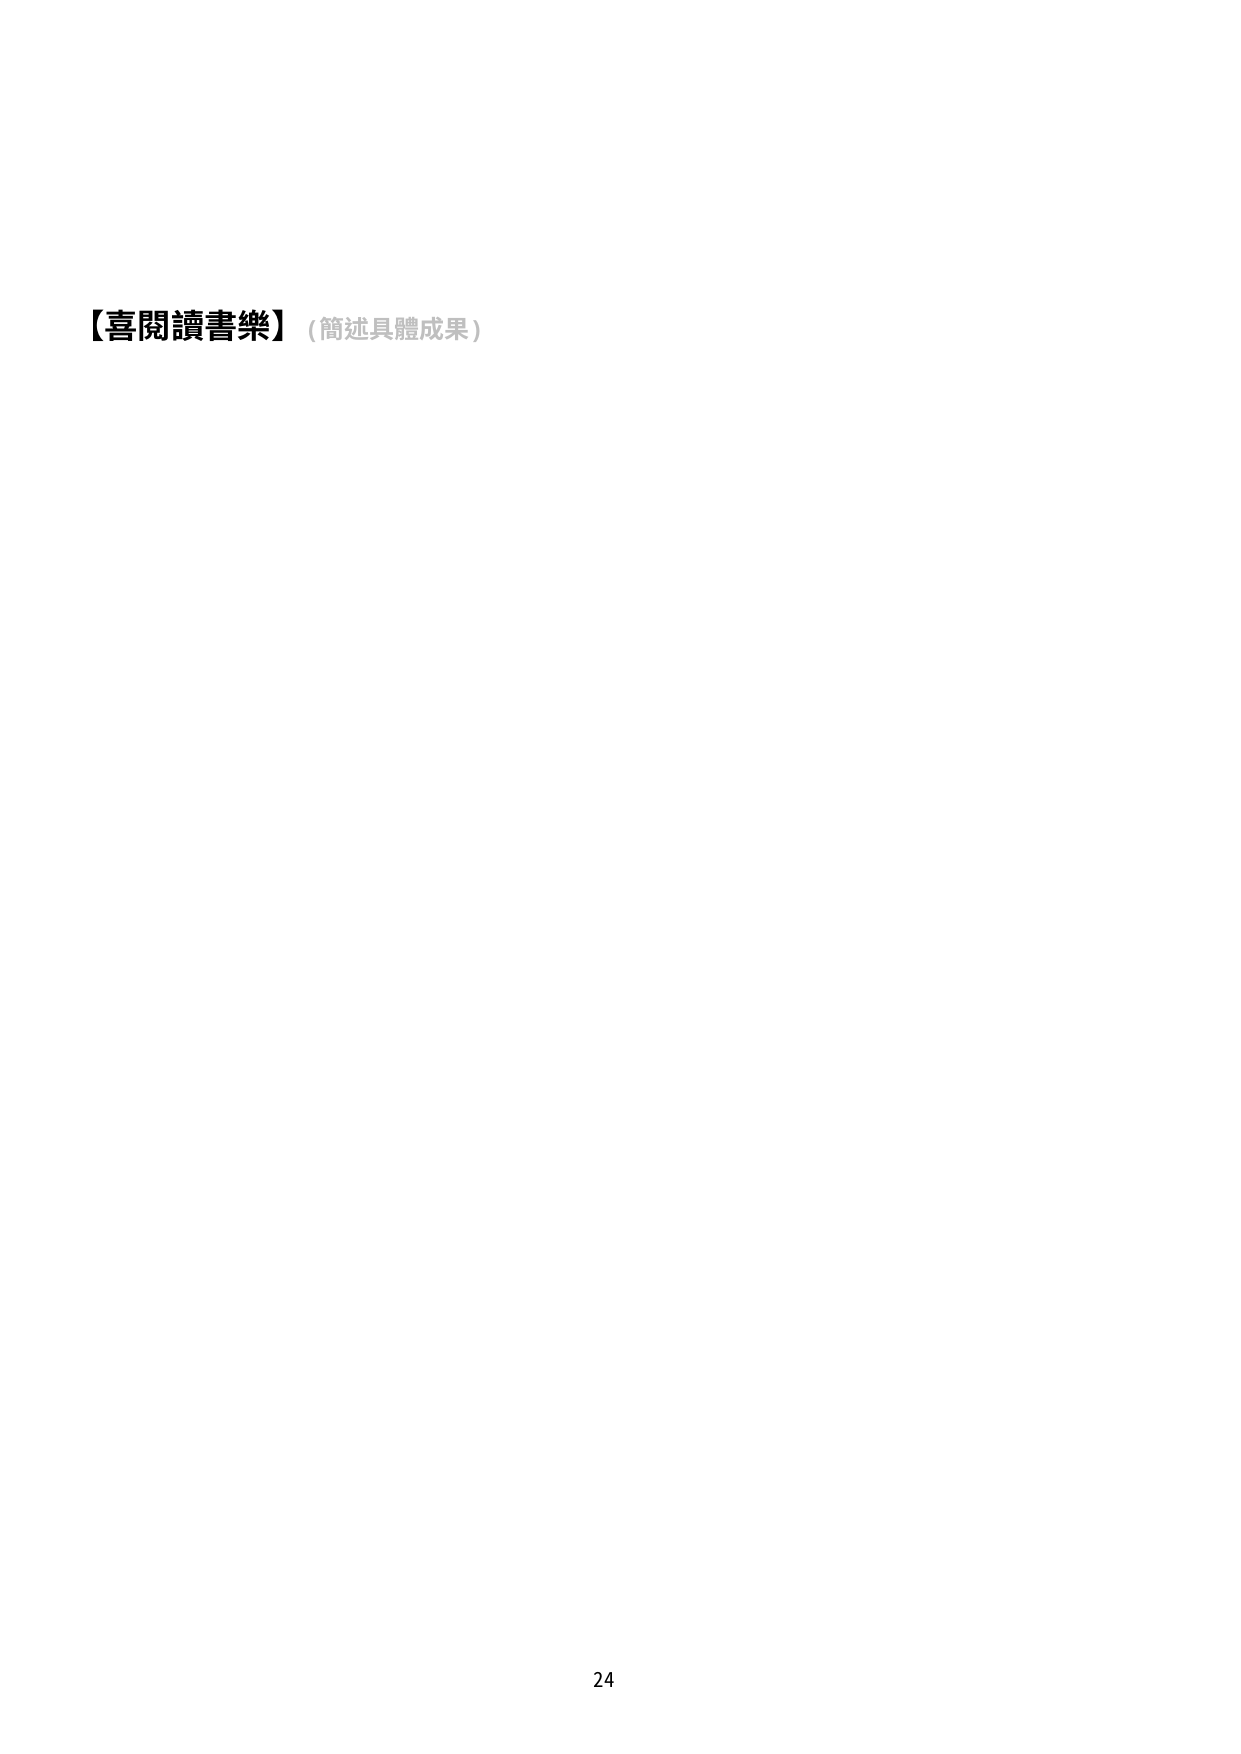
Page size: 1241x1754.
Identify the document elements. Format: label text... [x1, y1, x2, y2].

text 【喜閱讀書樂】(簡述具體成果) [71, 282, 1137, 344]
